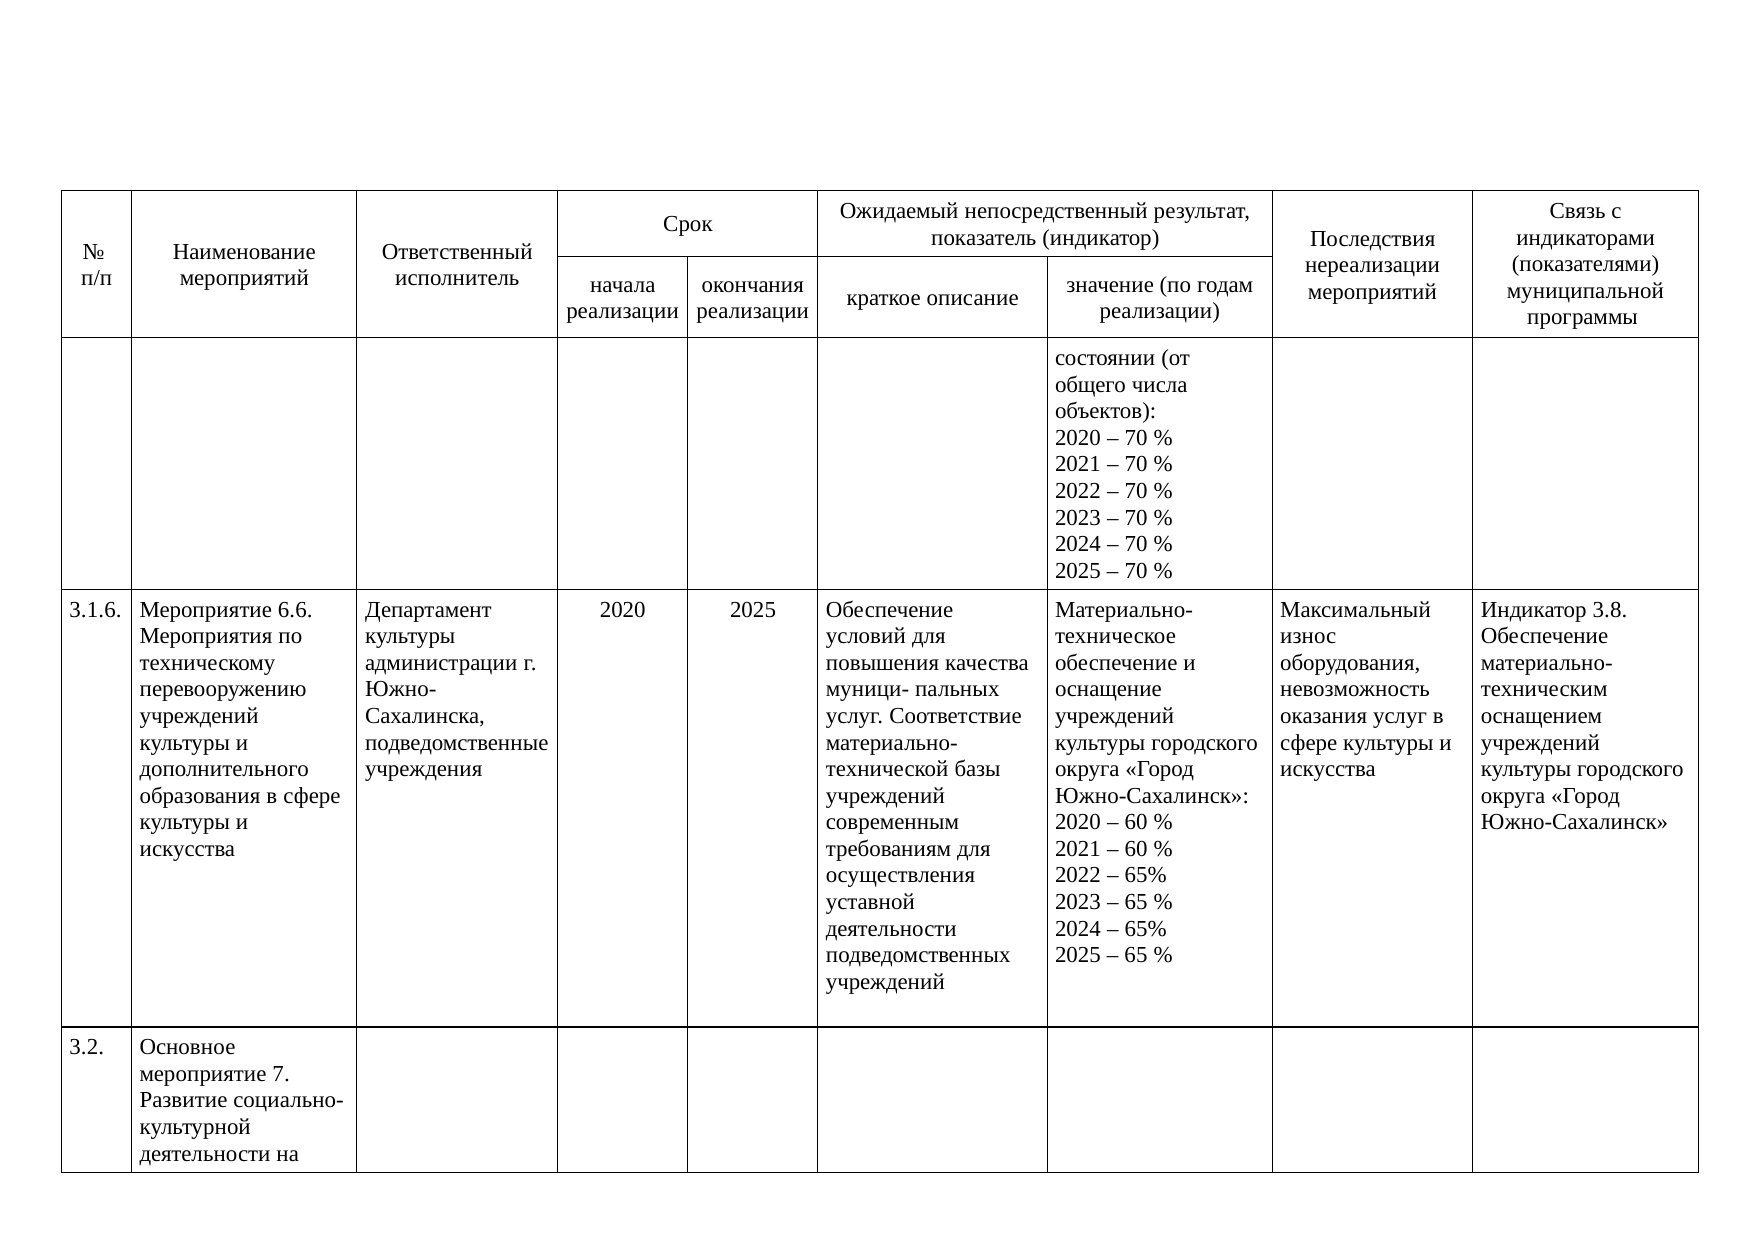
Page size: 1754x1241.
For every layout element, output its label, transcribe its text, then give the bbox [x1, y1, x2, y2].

table_cell [1473, 338, 1698, 589]
table_cell [1273, 1028, 1472, 1172]
table_header Ответственный исполнитель [357, 191, 557, 337]
table_cell окончания реализации [688, 257, 817, 337]
table_cell краткое описание [818, 257, 1047, 337]
table_cell [357, 338, 557, 589]
table_cell [818, 338, 1047, 589]
table_cell [558, 1028, 687, 1172]
table_cell Основное мероприятие 7. Развитие социально-культурной деятельности на [132, 1028, 356, 1172]
table_cell [1473, 1028, 1698, 1172]
table_cell [357, 1028, 557, 1172]
table_cell [688, 1028, 817, 1172]
table_cell [62, 338, 131, 589]
table_cell Департамент культуры администрации г. Южно-Сахалинска, подведомственные учреждения [357, 590, 557, 1026]
table_header Ожидаемый непосредственный результат, показатель (индикатор) [818, 191, 1272, 256]
table_cell [1273, 338, 1472, 589]
table_cell начала реализации [558, 257, 687, 337]
table_cell [818, 1028, 1047, 1172]
table_cell Обеспечение условий для повышения качества муници- пальных услуг. Соответствие материально-технической базы учреждений современным требованиям для осуществления уставной деятельности подведомственных учреждений [818, 590, 1047, 1026]
table_header № п/п [62, 191, 131, 337]
table_cell [558, 338, 687, 589]
table_cell Индикатор 3.8. Обеспечение материально-техническим оснащением учреждений культуры городского округа «Город Южно-Сахалинск» [1473, 590, 1698, 1026]
table_cell 3.2. [62, 1028, 131, 1172]
table_header Наименование мероприятий [132, 191, 356, 337]
table_header Последствия нереализации мероприятий [1273, 191, 1472, 337]
table_cell состоянии (от общего числа объектов): 2020 – 70 % 2021 – 70 % 2022 – 70 % 2023 – 70 % 2024 – 70 % 2025 – 70 % [1048, 338, 1272, 589]
table_header Срок [558, 191, 817, 256]
table_cell [688, 338, 817, 589]
table_cell 2025 [688, 590, 817, 1026]
table_cell Материально-техническое обеспечение и оснащение учреждений культуры городского округа «Город Южно-Сахалинск»: 2020 – 60 % 2021 – 60 % 2022 – 65% 2023 – 65 % 2024 – 65% 2025 – 65 % [1048, 590, 1272, 1026]
table_header Связь с индикаторами (показателями) муниципальной программы [1473, 191, 1698, 337]
table_cell 2020 [558, 590, 687, 1026]
table_cell 3.1.6. [62, 590, 131, 1026]
table_cell Максимальный износ оборудования, невозможность оказания услуг в сфере культуры и искусства [1273, 590, 1472, 1026]
table_cell [1048, 1028, 1272, 1172]
table_cell [132, 338, 356, 589]
table_cell Мероприятие 6.6. Мероприятия по техническому перевооружению учреждений культуры и дополнительного образования в сфере культуры и искусства [132, 590, 356, 1026]
table_cell значение (по годам реализации) [1048, 257, 1272, 337]
